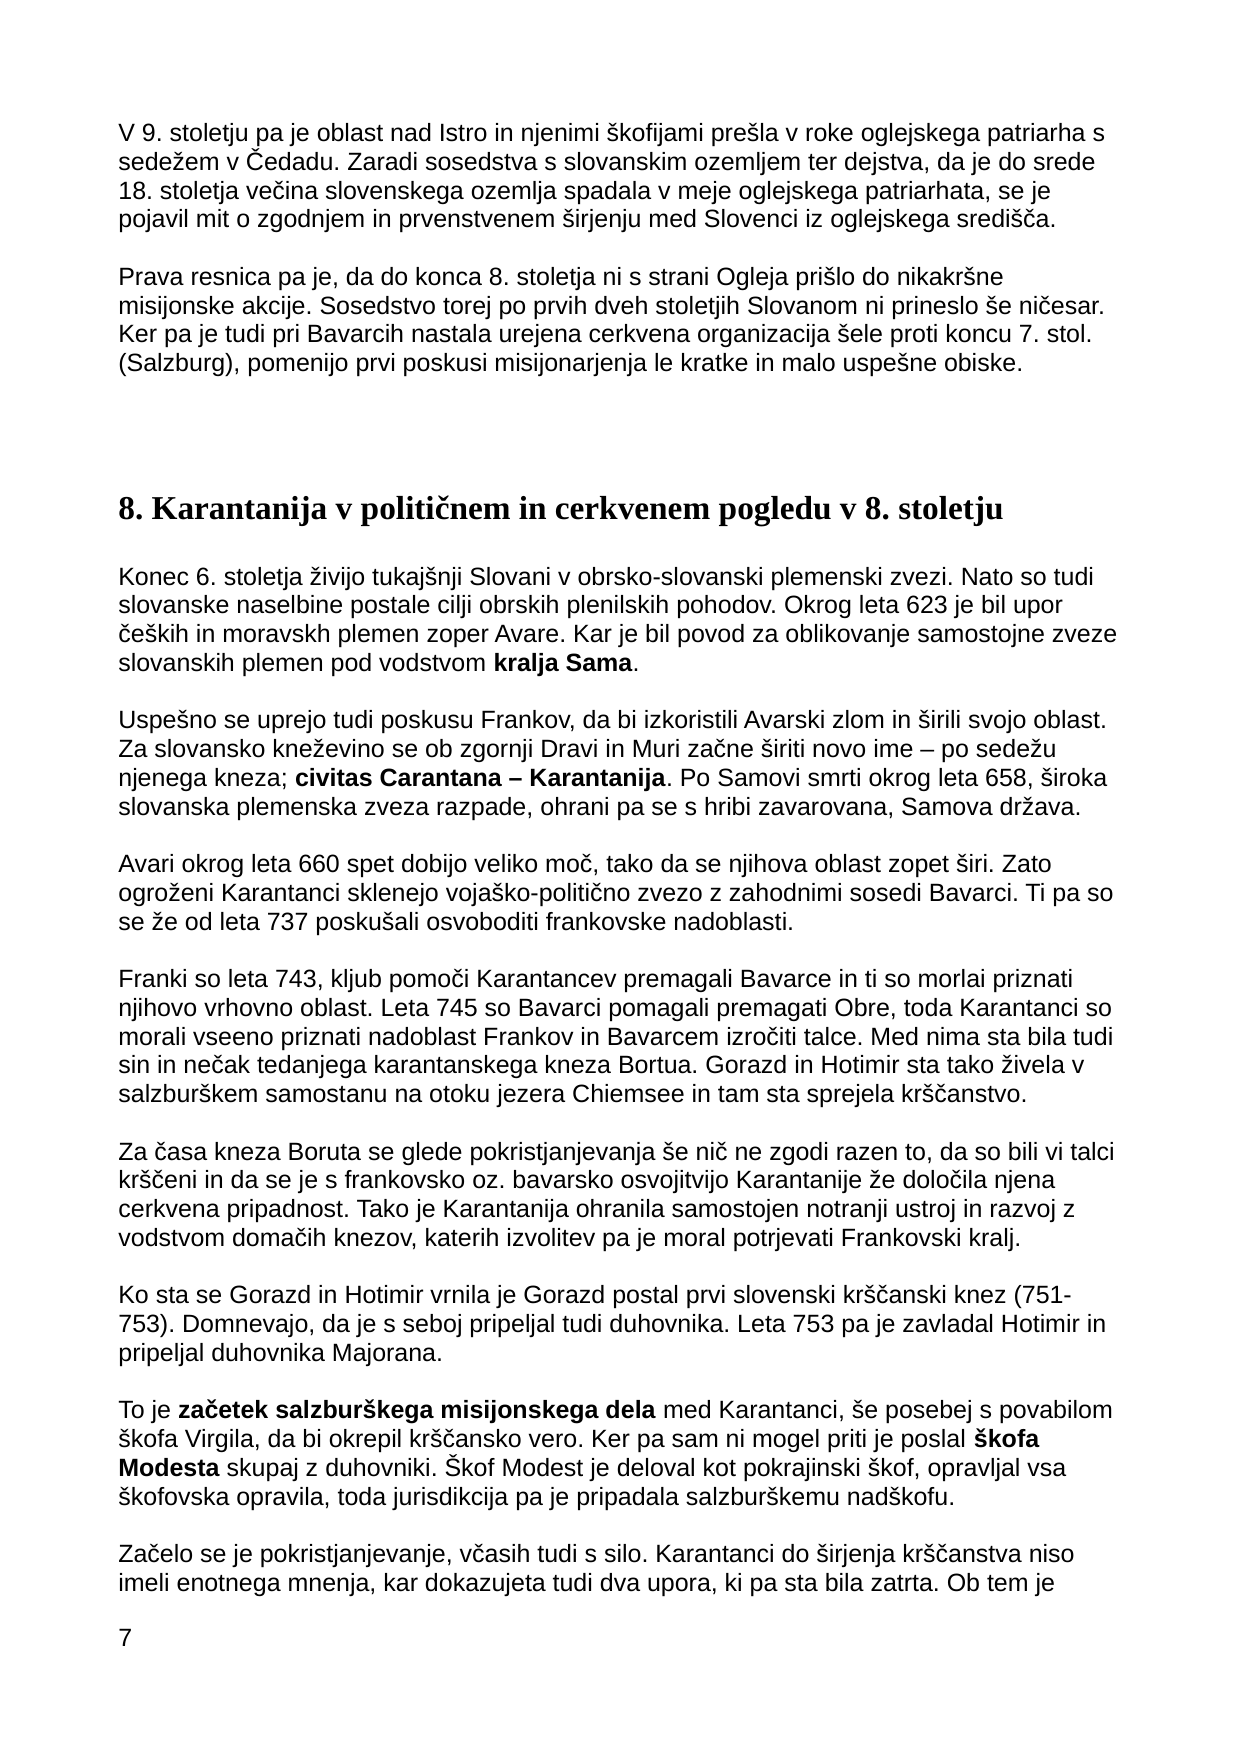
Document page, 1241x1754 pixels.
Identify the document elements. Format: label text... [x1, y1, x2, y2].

text Začelo se je pokristjanjevanje, včasih tudi s silo. Karantanci do širjenja krščanstva niso imeli enotnega mnenja, kar dokazujeta tudi dva upora, ki pa sta bila zatrta. Ob tem je [118, 1539, 1122, 1596]
text To je začetek salzburškega misijonskega dela med Karantanci, še posebej s povabilom škofa Virgila, da bi okrepil krščansko vero. Ker pa sam ni mogel priti je poslal škofa Modesta skupaj z duhovniki. Škof Modest je deloval kot pokrajinski škof, opravljal vsa škofovska opravila, toda jurisdikcija pa je pripadala salzburškemu nadškofu. [118, 1395, 1122, 1510]
text Prava resnica pa je, da do konca 8. stoletja ni s strani Ogleja prišlo do nikakršne misijonske akcije. Sosedstvo torej po prvih dveh stoletjih Slovanom ni prineslo še ničesar. Ker pa je tudi pri Bavarcih nastala urejena cerkvena organizacija šele proti koncu 7. stol. (Salzburg), pomenijo prvi poskusi misijonarjenja le kratke in malo uspešne obiske. [118, 262, 1122, 377]
text Uspešno se uprejo tudi poskusu Frankov, da bi izkoristili Avarski zlom in širili svojo oblast. Za slovansko kneževino se ob zgornji Dravi in Muri začne širiti novo ime – po sedežu njenega kneza; civitas Carantana – Karantanija. Po Samovi smrti okrog leta 658, široka slovanska plemenska zveza razpade, ohrani pa se s hribi zavarovana, Samova država. [118, 705, 1122, 820]
text Ko sta se Gorazd in Hotimir vrnila je Gorazd postal prvi slovenski krščanski knez (751-753). Domnevajo, da je s seboj pripeljal tudi duhovnika. Leta 753 pa je zavladal Hotimir in pripeljal duhovnika Majorana. [118, 1280, 1122, 1366]
text V 9. stoletju pa je oblast nad Istro in njenimi škofijami prešla v roke oglejskega patriarha s sedežem v Čedadu. Zaradi sosedstva s slovanskim ozemljem ter dejstva, da je do srede 18. stoletja večina slovenskega ozemlja spadala v meje oglejskega patriarhata, se je pojavil mit o zgodnjem in prvenstvenem širjenju med Slovenci iz oglejskega središča. [118, 118, 1122, 233]
text Franki so leta 743, kljub pomoči Karantancev premagali Bavarce in ti so morlai priznati njihovo vrhovno oblast. Leta 745 so Bavarci pomagali premagati Obre, toda Karantanci so morali vseeno priznati nadoblast Frankov in Bavarcem izročiti talce. Med nima sta bila tudi sin in nečak tedanjega karantanskega kneza Bortua. Gorazd in Hotimir sta tako živela v salzburškem samostanu na otoku jezera Chiemsee in tam sta sprejela krščanstvo. [118, 964, 1122, 1108]
text Avari okrog leta 660 spet dobijo veliko moč, tako da se njihova oblast zopet širi. Zato ogroženi Karantanci sklenejo vojaško-politično zvezo z zahodnimi sosedi Bavarci. Ti pa so se že od leta 737 poskušali osvoboditi frankovske nadoblasti. [118, 849, 1122, 935]
subtitle 8. Karantanija v političnem in cerkvenem pogledu v 8. stoletju [118, 488, 1122, 526]
text Konec 6. stoletja živijo tukajšnji Slovani v obrsko-slovanski plemenski zvezi. Nato so tudi slovanske naselbine postale cilji obrskih plenilskih pohodov. Okrog leta 623 je bil upor čeških in moravskh plemen zoper Avare. Kar je bil povod za oblikovanje samostojne zveze slovanskih plemen pod vodstvom kralja Sama. [118, 561, 1122, 676]
text Za časa kneza Boruta se glede pokristjanjevanja še nič ne zgodi razen to, da so bili vi talci krščeni in da se je s frankovsko oz. bavarsko osvojitvijo Karantanije že določila njena cerkvena pripadnost. Tako je Karantanija ohranila samostojen notranji ustroj in razvoj z vodstvom domačih knezov, katerih izvolitev pa je moral potrjevati Frankovski kralj. [118, 1136, 1122, 1251]
